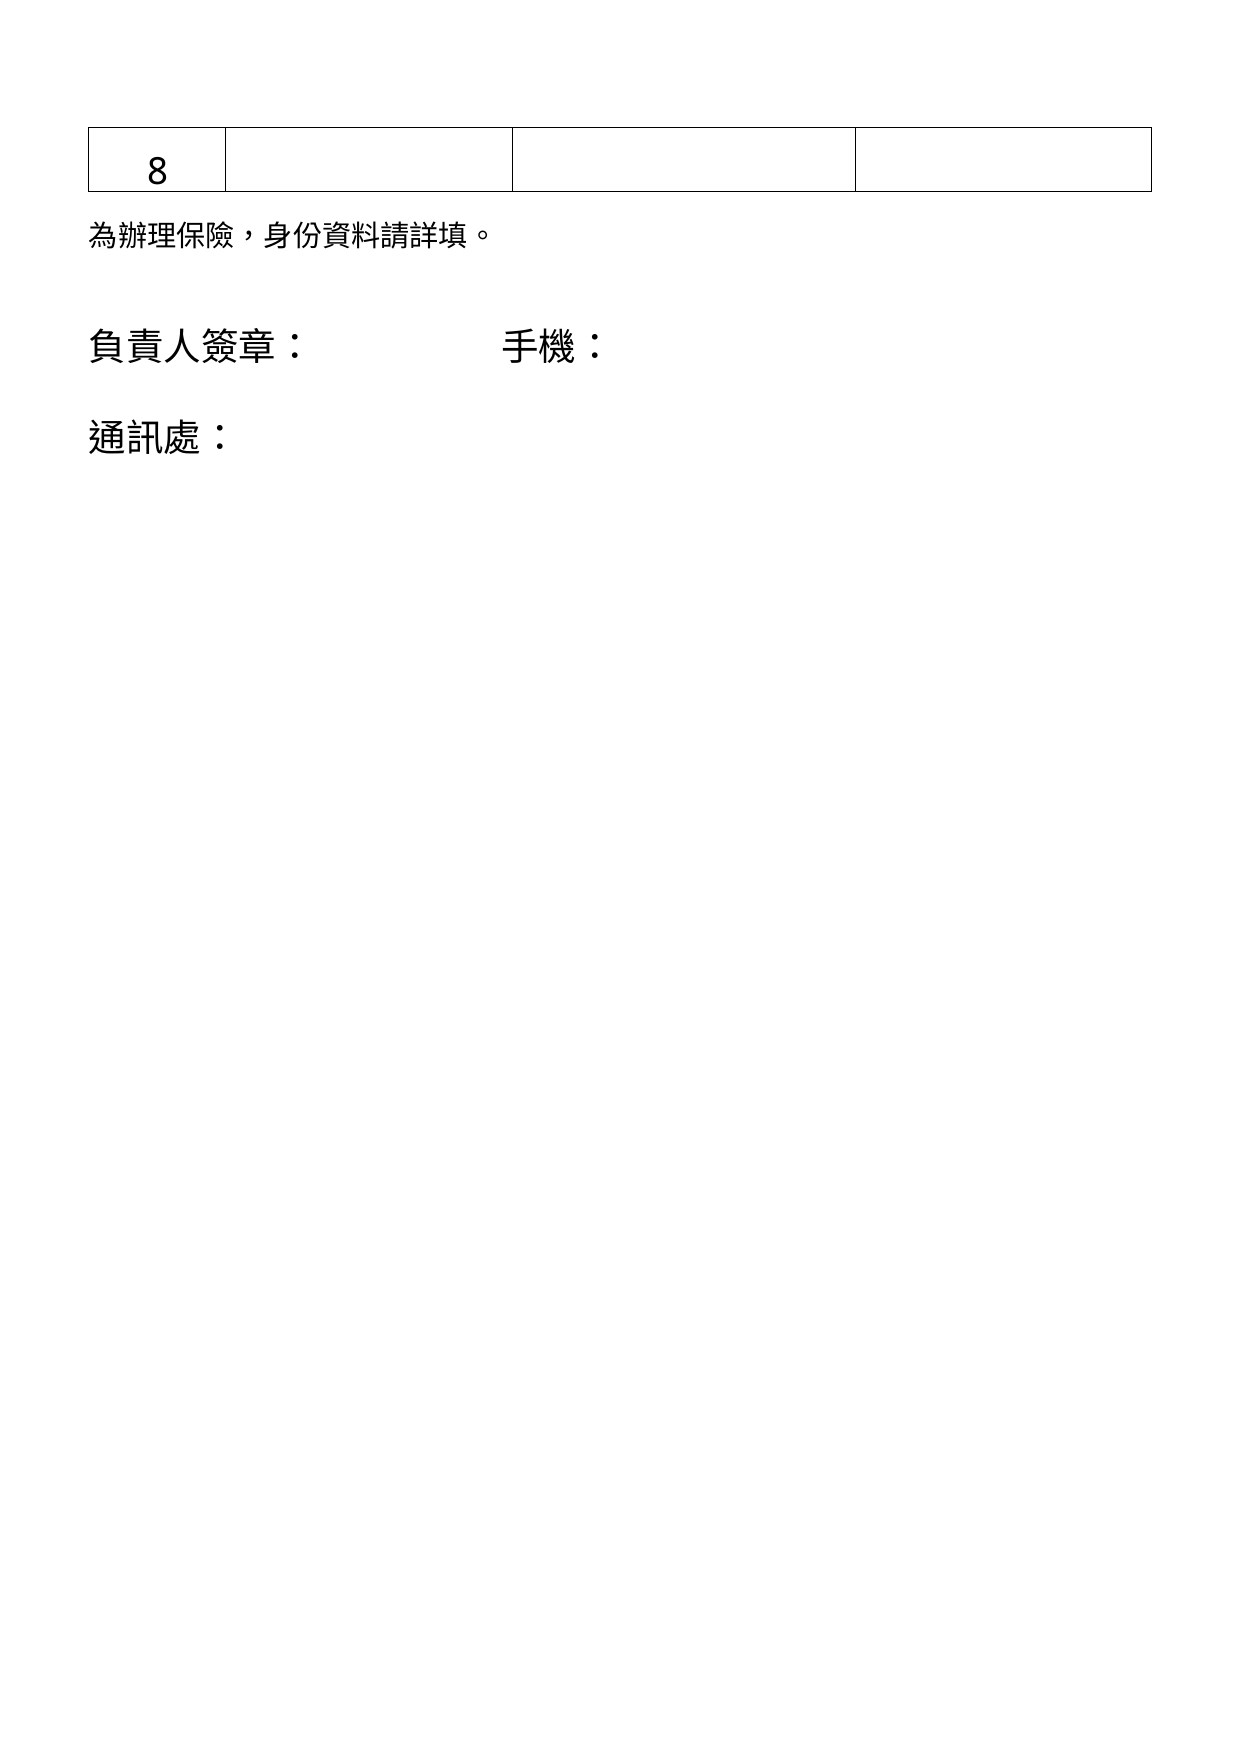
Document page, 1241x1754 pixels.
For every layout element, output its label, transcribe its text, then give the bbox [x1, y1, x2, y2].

table_cell 8 [89, 128, 225, 191]
text 通訊處： [89, 408, 1152, 463]
text 負責人簽章： 手機： [89, 317, 1152, 371]
table_cell [856, 128, 1151, 191]
table_cell [513, 128, 855, 191]
text 為辦理保險，身份資料請詳填。 [89, 192, 1152, 254]
table_cell [226, 128, 512, 191]
